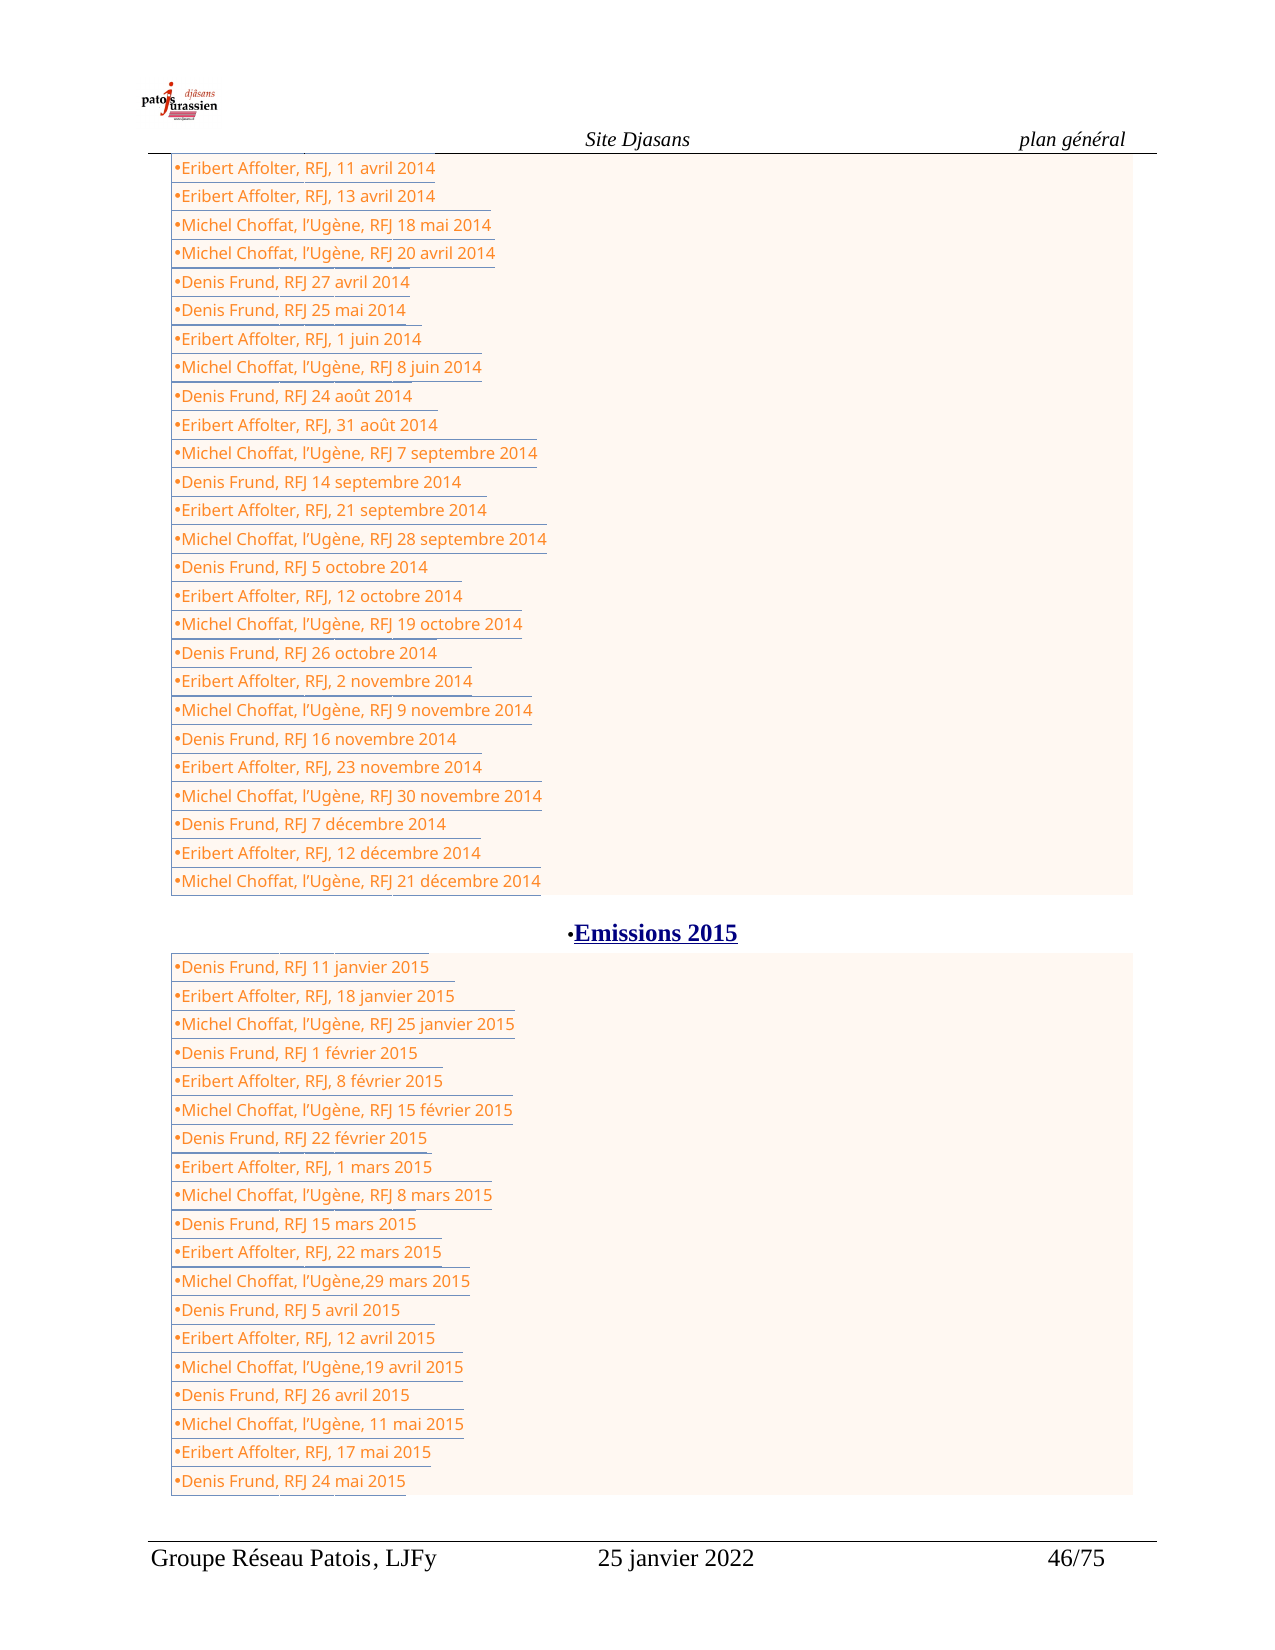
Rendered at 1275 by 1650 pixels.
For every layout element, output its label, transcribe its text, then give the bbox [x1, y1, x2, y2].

list Eribert Affolter, RFJ, 12 décembre 2014 [172, 838, 1133, 867]
list Denis Frund, RFJ 7 décembre 2014 [172, 810, 1133, 838]
list Denis Frund, RFJ 27 avril 2014 [172, 267, 1133, 296]
list Eribert Affolter, RFJ, 17 mai 2015 [172, 1438, 1133, 1466]
list Eribert Affolter, RFJ, 8 février 2015 [172, 1067, 1133, 1095]
list Michel Choffat, l’Ugène, RFJ 15 février 2015 [172, 1095, 1133, 1124]
list Denis Frund, RFJ 11 janvier 2015 [172, 953, 1133, 981]
list Eribert Affolter, RFJ, 13 avril 2014 [172, 182, 1133, 210]
list Michel Choffat, l’Ugène, RFJ 20 avril 2014 [172, 239, 1133, 267]
list Denis Frund, RFJ 24 août 2014 [172, 382, 1133, 410]
list Denis Frund, RFJ 16 novembre 2014 [172, 724, 1133, 753]
list Denis Frund, RFJ 26 avril 2015 [172, 1381, 1133, 1409]
list Eribert Affolter, RFJ, 12 avril 2015 [172, 1324, 1133, 1352]
list Eribert Affolter, RFJ, 31 août 2014 [172, 410, 1133, 439]
list Michel Choffat, l’Ugène, RFJ 7 septembre 2014 [172, 439, 1133, 467]
list Michel Choffat, l’Ugène, RFJ 30 novembre 2014 [172, 781, 1133, 810]
list Eribert Affolter, RFJ, 12 octobre 2014 [172, 581, 1133, 610]
list Michel Choffat, l’Ugène, 11 mai 2015 [172, 1409, 1133, 1438]
list Denis Frund, RFJ 5 octobre 2014 [172, 553, 1133, 581]
list Eribert Affolter, RFJ, 23 novembre 2014 [172, 753, 1133, 781]
list Michel Choffat, l’Ugène, RFJ 25 janvier 2015 [172, 1010, 1133, 1038]
list Eribert Affolter, RFJ, 18 janvier 2015 [172, 981, 1133, 1010]
list Eribert Affolter, RFJ, 11 avril 2014 [172, 154, 1133, 182]
picture [136, 77, 222, 129]
list Denis Frund, RFJ 1 février 2015 [172, 1038, 1133, 1067]
list Michel Choffat, l’Ugène, RFJ 18 mai 2014 [172, 210, 1133, 239]
list Michel Choffat, l’Ugène, RFJ 9 novembre 2014 [172, 696, 1133, 724]
list Michel Choffat, l’Ugène, RFJ 28 septembre 2014 [172, 524, 1133, 553]
list Denis Frund, RFJ 25 mai 2014 [172, 296, 1133, 324]
list Eribert Affolter, RFJ, 1 mars 2015 [172, 1152, 1133, 1181]
list Denis Frund, RFJ 24 mai 2015 [172, 1466, 1133, 1495]
list Michel Choffat, l’Ugène,19 avril 2015 [172, 1352, 1133, 1381]
list Eribert Affolter, RFJ, 1 juin 2014 [172, 324, 1133, 353]
list Eribert Affolter, RFJ, 2 novembre 2014 [172, 667, 1133, 696]
list Denis Frund, RFJ 26 octobre 2014 [172, 638, 1133, 667]
list Michel Choffat, l’Ugène,29 mars 2015 [172, 1267, 1133, 1295]
list Michel Choffat, l’Ugène, RFJ 19 octobre 2014 [172, 610, 1133, 638]
list Denis Frund, RFJ 14 septembre 2014 [172, 467, 1133, 496]
list Eribert Affolter, RFJ, 22 mars 2015 [172, 1238, 1133, 1267]
subtitle Emissions 2015 [148, 919, 1157, 947]
list Michel Choffat, l’Ugène, RFJ 8 mars 2015 [172, 1181, 1133, 1209]
list Denis Frund, RFJ 22 février 2015 [172, 1124, 1133, 1152]
list Michel Choffat, l’Ugène, RFJ 21 décembre 2014 [172, 867, 1133, 895]
list Denis Frund, RFJ 5 avril 2015 [172, 1295, 1133, 1324]
list Denis Frund, RFJ 15 mars 2015 [172, 1209, 1133, 1238]
list Michel Choffat, l’Ugène, RFJ 8 juin 2014 [172, 353, 1133, 382]
list Eribert Affolter, RFJ, 21 septembre 2014 [172, 496, 1133, 524]
